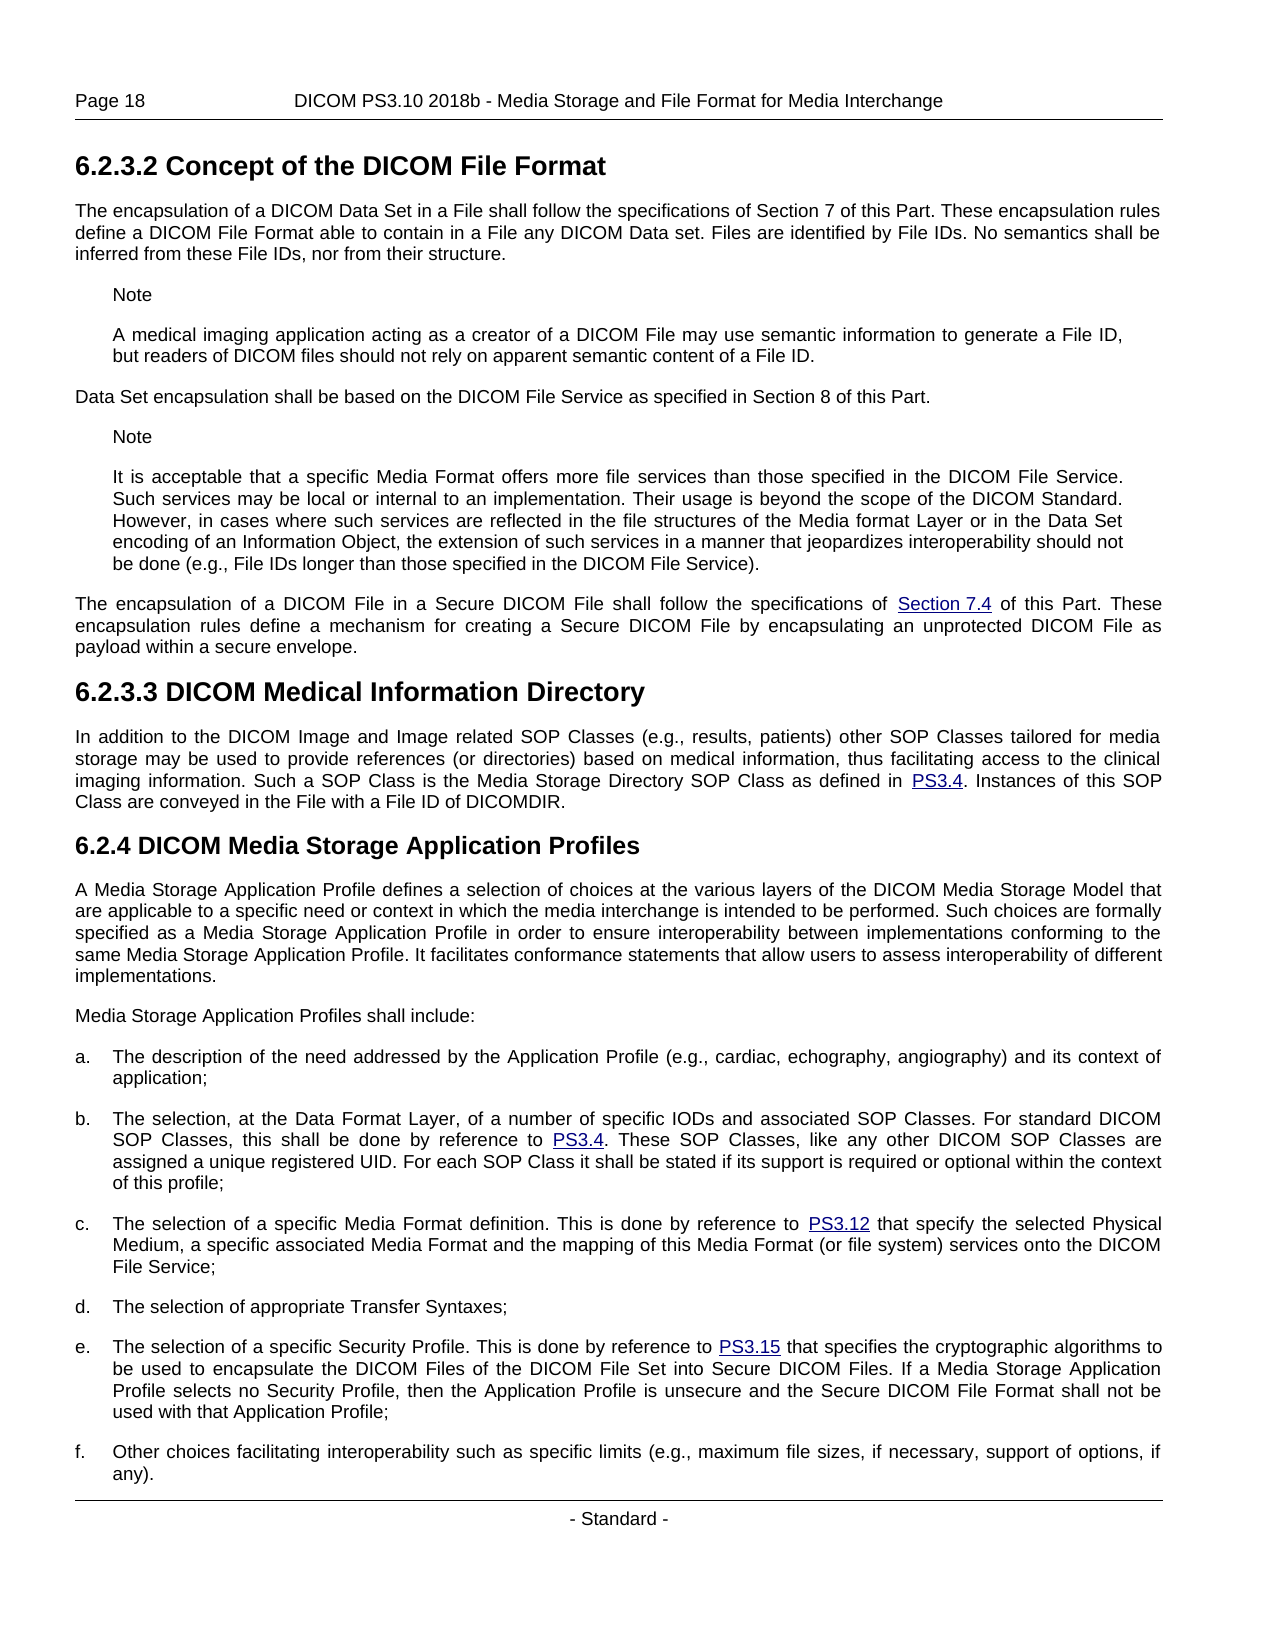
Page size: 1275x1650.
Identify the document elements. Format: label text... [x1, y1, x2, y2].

text The encapsulation of a DICOM Data Set in a File shall follow the specifications of Section 7 of this Part. These encapsulation rules define a DICOM File Format able to contain in a File any DICOM Data set. Files are identified by File IDs. No semantics shall be inferred from these File IDs, nor from their structure. [75, 200, 1162, 265]
list The selection of appropriate Transfer Syntaxes; [75, 1296, 1162, 1317]
text In addition to the DICOM Image and Image related SOP Classes (e.g., results, patients) other SOP Classes tailored for media storage may be used to provide references (or directories) based on medical information, thus facilitating access to the clinical imaging information. Such a SOP Class is the Media Storage Directory SOP Class as defined in PS3.4. Instances of this SOP Class are conveyed in the File with a File ID of DICOMDIR. [75, 726, 1162, 812]
text 6.2.3.3 DICOM Medical Information Directory [75, 676, 1162, 707]
text Media Storage Application Profiles shall include: [75, 1005, 1162, 1027]
list The description of the need addressed by the Application Profile (e.g., cardiac, echography, angiography) and its context of application; [75, 1046, 1162, 1089]
text The encapsulation of a DICOM File in a Secure DICOM File shall follow the specifications of Section 7.4 of this Part. These encapsulation rules define a mechanism for creating a Secure DICOM File by encapsulating an unprotected DICOM File as payload within a secure envelope. [75, 593, 1162, 657]
text Note [112, 283, 1125, 305]
text 6.2.3.2 Concept of the DICOM File Format [75, 150, 1162, 181]
text Note [112, 426, 1125, 447]
list Other choices facilitating interoperability such as specific limits (e.g., maximum file sizes, if necessary, support of options, if any). [75, 1441, 1162, 1484]
text A medical imaging application acting as a creator of a DICOM File may use semantic information to generate a File ID, but readers of DICOM files should not rely on apparent semantic content of a File ID. [112, 324, 1125, 367]
text A Media Storage Application Profile defines a selection of choices at the various layers of the DICOM Media Storage Model that are applicable to a specific need or context in which the media interchange is intended to be performed. Such choices are formally specified as a Media Storage Application Profile in order to ensure interoperability between implementations conforming to the same Media Storage Application Profile. It facilitates conformance statements that allow users to assess interoperability of different implementations. [75, 879, 1162, 987]
text It is acceptable that a specific Media Format offers more file services than those specified in the DICOM File Service. Such services may be local or internal to an implementation. Their usage is beyond the scope of the DICOM Standard. However, in cases where such services are reflected in the file structures of the Media format Layer or in the Data Set encoding of an Information Object, the extension of such services in a manner that jeopardizes interoperability should not be done (e.g., File IDs longer than those specified in the DICOM File Service). [112, 466, 1125, 574]
list The selection, at the Data Format Layer, of a number of specific IODs and associated SOP Classes. For standard DICOM SOP Classes, this shall be done by reference to PS3.4. These SOP Classes, like any other DICOM SOP Classes are assigned a unique registered UID. For each SOP Class it shall be stated if its support is required or optional within the context of this profile; [75, 1107, 1162, 1194]
list The selection of a specific Security Profile. This is done by reference to PS3.15 that specifies the cryptographic algorithms to be used to encapsulate the DICOM Files of the DICOM File Set into Secure DICOM Files. If a Media Storage Application Profile selects no Security Profile, then the Application Profile is unsecure and the Secure DICOM File Format shall not be used with that Application Profile; [75, 1336, 1162, 1422]
list The selection of a specific Media Format definition. This is done by reference to PS3.12 that specify the selected Physical Medium, a specific associated Media Format and the mapping of this Media Format (or file system) services onto the DICOM File Service; [75, 1212, 1162, 1277]
text Data Set encapsulation shall be based on the DICOM File Service as specified in Section 8 of this Part. [75, 386, 1162, 407]
text 6.2.4 DICOM Media Storage Application Profiles [75, 831, 1162, 860]
